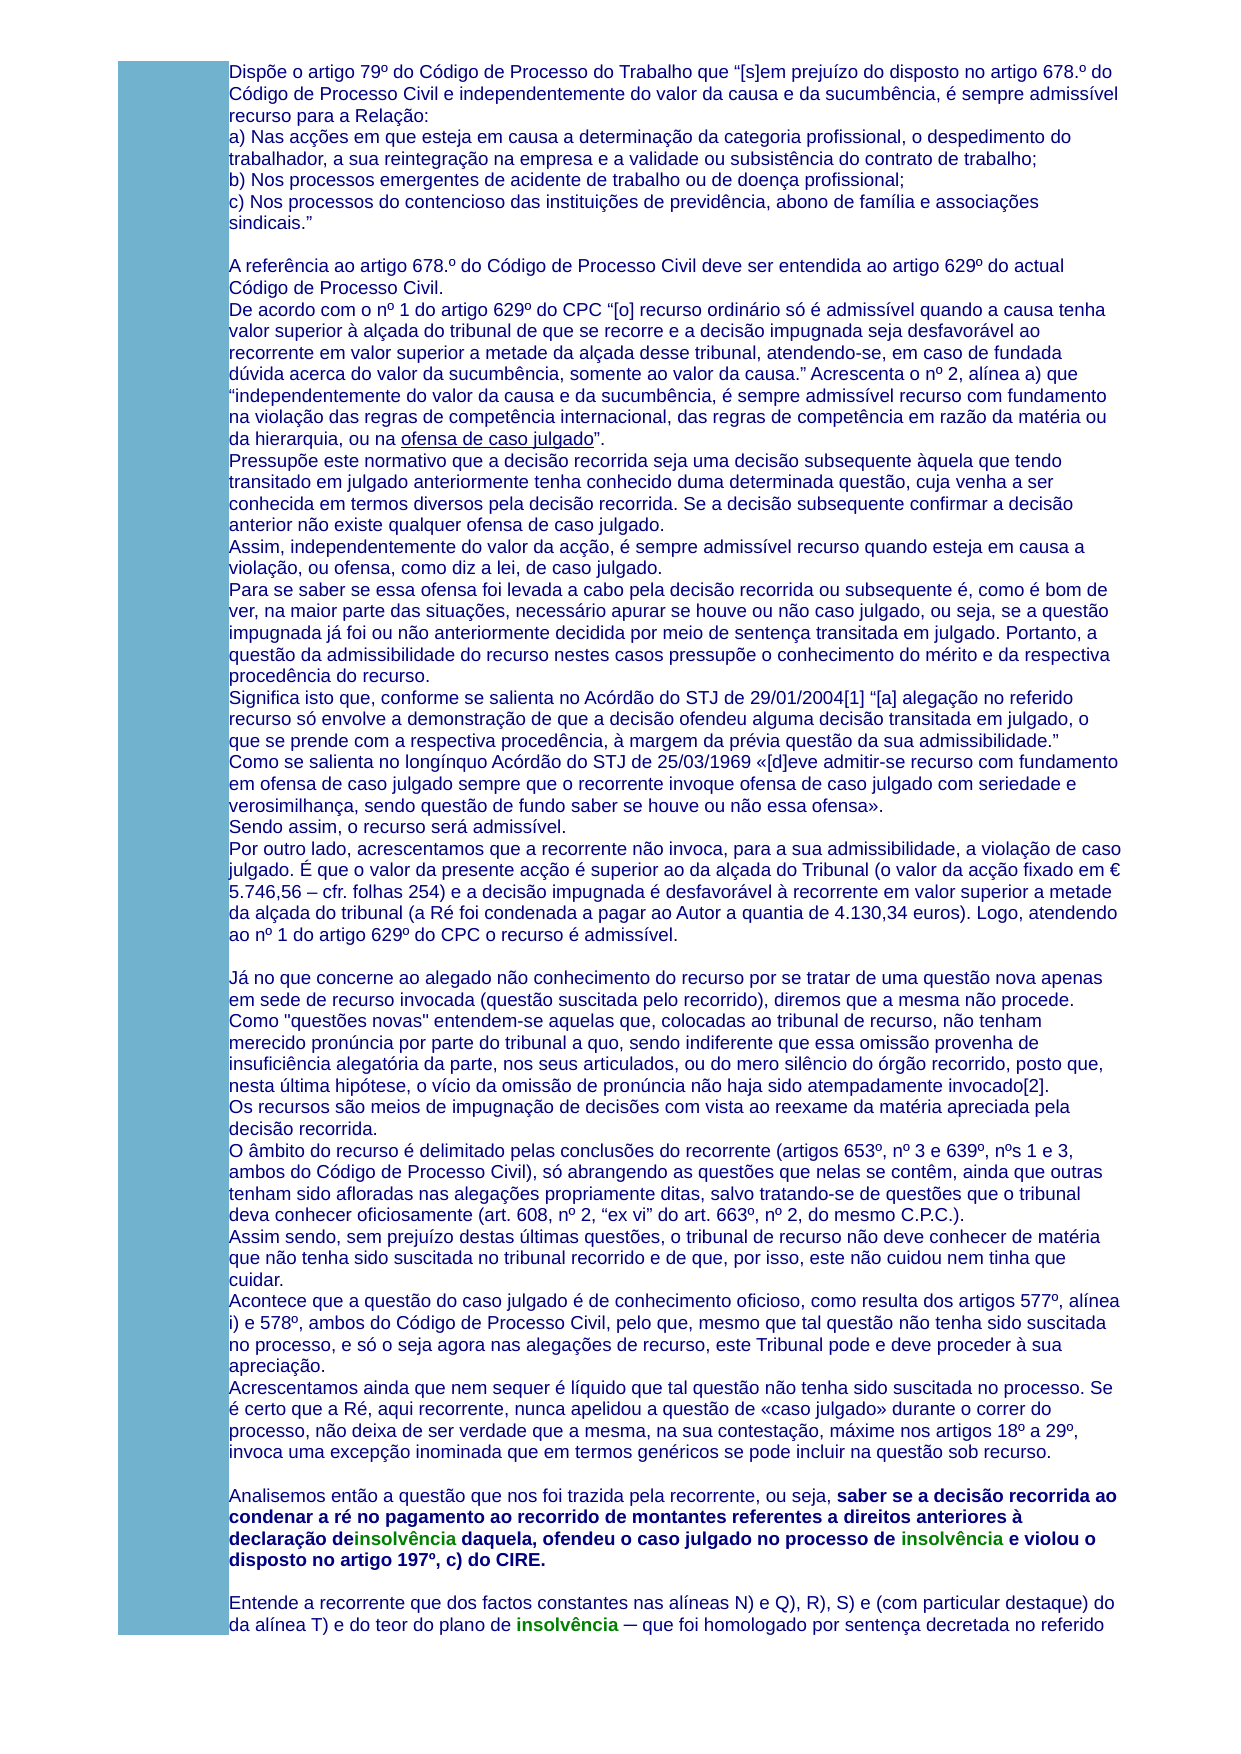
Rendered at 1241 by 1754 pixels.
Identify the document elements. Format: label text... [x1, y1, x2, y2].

table_cell [118, 61, 229, 1635]
table_cell Dispõe o artigo 79º do Código de Processo do Trabalho que “[s]em prejuízo do disposto no artigo 678.º do Código de Processo Civil e independentemente do valor da causa e da sucumbência, é sempre admissível recurso para a Relação: a) Nas acções em que esteja em causa a determinação da categoria profissional, o despedimento do trabalhador, a sua reintegração na empresa e a validade ou subsistência do contrato de trabalho; b) Nos processos emergentes de acidente de trabalho ou de doença profissional; c) Nos processos do contencioso das instituições de previdência, abono de família e associações sindicais.” A referência ao artigo 678.º do Código de Processo Civil deve ser entendida ao artigo 629º do actual Código de Processo Civil. De acordo com o nº 1 do artigo 629º do CPC “[o] recurso ordinário só é admissível quando a causa tenha valor superior à alçada do tribunal de que se recorre e a decisão impugnada seja desfavorável ao recorrente em valor superior a metade da alçada desse tribunal, atendendo-se, em caso de fundada dúvida acerca do valor da sucumbência, somente ao valor da causa.” Acrescenta o nº 2, alínea a) que “independentemente do valor da causa e da sucumbência, é sempre admissível recurso com fundamento na violação das regras de competência internacional, das regras de competência em razão da matéria ou da hierarquia, ou na ofensa de caso julgado”. Pressupõe este normativo que a decisão recorrida seja uma decisão subsequente àquela que tendo transitado em julgado anteriormente tenha conhecido duma determinada questão, cuja venha a ser conhecida em termos diversos pela decisão recorrida. Se a decisão subsequente confirmar a decisão anterior não existe qualquer ofensa de caso julgado. Assim, independentemente do valor da acção, é sempre admissível recurso quando esteja em causa a violação, ou ofensa, como diz a lei, de caso julgado. Para se saber se essa ofensa foi levada a cabo pela decisão recorrida ou subsequente é, como é bom de ver, na maior parte das situações, necessário apurar se houve ou não caso julgado, ou seja, se a questão impugnada já foi ou não anteriormente decidida por meio de sentença transitada em julgado. Portanto, a questão da admissibilidade do recurso nestes casos pressupõe o conhecimento do mérito e da respectiva procedência do recurso. Significa isto que, conforme se salienta no Acórdão do STJ de 29/01/2004[1] “[a] alegação no referido recurso só envolve a demonstração de que a decisão ofendeu alguma decisão transitada em julgado, o que se prende com a respectiva procedência, à margem da prévia questão da sua admissibilidade.” Como se salienta no longínquo Acórdão do STJ de 25/03/1969 «[d]eve admitir-se recurso com fundamento em ofensa de caso julgado sempre que o recorrente invoque ofensa de caso julgado com seriedade e verosimilhança, sendo questão de fundo saber se houve ou não essa ofensa». Sendo assim, o recurso será admissível. Por outro lado, acrescentamos que a recorrente não invoca, para a sua admissibilidade, a violação de caso julgado. É que o valor da presente acção é superior ao da alçada do Tribunal (o valor da acção fixado em € 5.746,56 – cfr. folhas 254) e a decisão impugnada é desfavorável à recorrente em valor superior a metade da alçada do tribunal (a Ré foi condenada a pagar ao Autor a quantia de 4.130,34 euros). Logo, atendendo ao nº 1 do artigo 629º do CPC o recurso é admissível. Já no que concerne ao alegado não conhecimento do recurso por se tratar de uma questão nova apenas em sede de recurso invocada (questão suscitada pelo recorrido), diremos que a mesma não procede. Como "questões novas" entendem-se aquelas que, colocadas ao tribunal de recurso, não tenham merecido pronúncia por parte do tribunal a quo, sendo indiferente que essa omissão provenha de insuficiência alegatória da parte, nos seus articulados, ou do mero silêncio do órgão recorrido, posto que, nesta última hipótese, o vício da omissão de pronúncia não haja sido atempadamente invocado[2]. Os recursos são meios de impugnação de decisões com vista ao reexame da matéria apreciada pela decisão recorrida. O âmbito do recurso é delimitado pelas conclusões do recorrente (artigos 653º, nº 3 e 639º, nºs 1 e 3, ambos do Código de Processo Civil), só abrangendo as questões que nelas se contêm, ainda que outras tenham sido afloradas nas alegações propriamente ditas, salvo tratando-se de questões que o tribunal deva conhecer oficiosamente (art. 608, nº 2, “ex vi” do art. 663º, nº 2, do mesmo C.P.C.). Assim sendo, sem prejuízo destas últimas questões, o tribunal de recurso não deve conhecer de matéria que não tenha sido suscitada no tribunal recorrido e de que, por isso, este não cuidou nem tinha que cuidar. Acontece que a questão do caso julgado é de conhecimento oficioso, como resulta dos artigos 577º, alínea i) e 578º, ambos do Código de Processo Civil, pelo que, mesmo que tal questão não tenha sido suscitada no processo, e só o seja agora nas alegações de recurso, este Tribunal pode e deve proceder à sua apreciação. Acrescentamos ainda que nem sequer é líquido que tal questão não tenha sido suscitada no processo. Se é certo que a Ré, aqui recorrente, nunca apelidou a questão de «caso julgado» durante o correr do processo, não deixa de ser verdade que a mesma, na sua contestação, máxime nos artigos 18º a 29º, invoca uma excepção inominada que em termos genéricos se pode incluir na questão sob recurso. Analisemos então a questão que nos foi trazida pela recorrente, ou seja, saber se a decisão recorrida ao condenar a ré no pagamento ao recorrido de montantes referentes a direitos anteriores à declaração deinsolvência daquela, ofendeu o caso julgado no processo de insolvência e violou o disposto no artigo 197º, c) do CIRE. Entende a recorrente que dos factos constantes nas alíneas N) e Q), R), S) e (com particular destaque) do da alínea T) e do teor do plano de insolvência ─ que foi homologado por sentença decretada no referido [229, 61, 1122, 1635]
